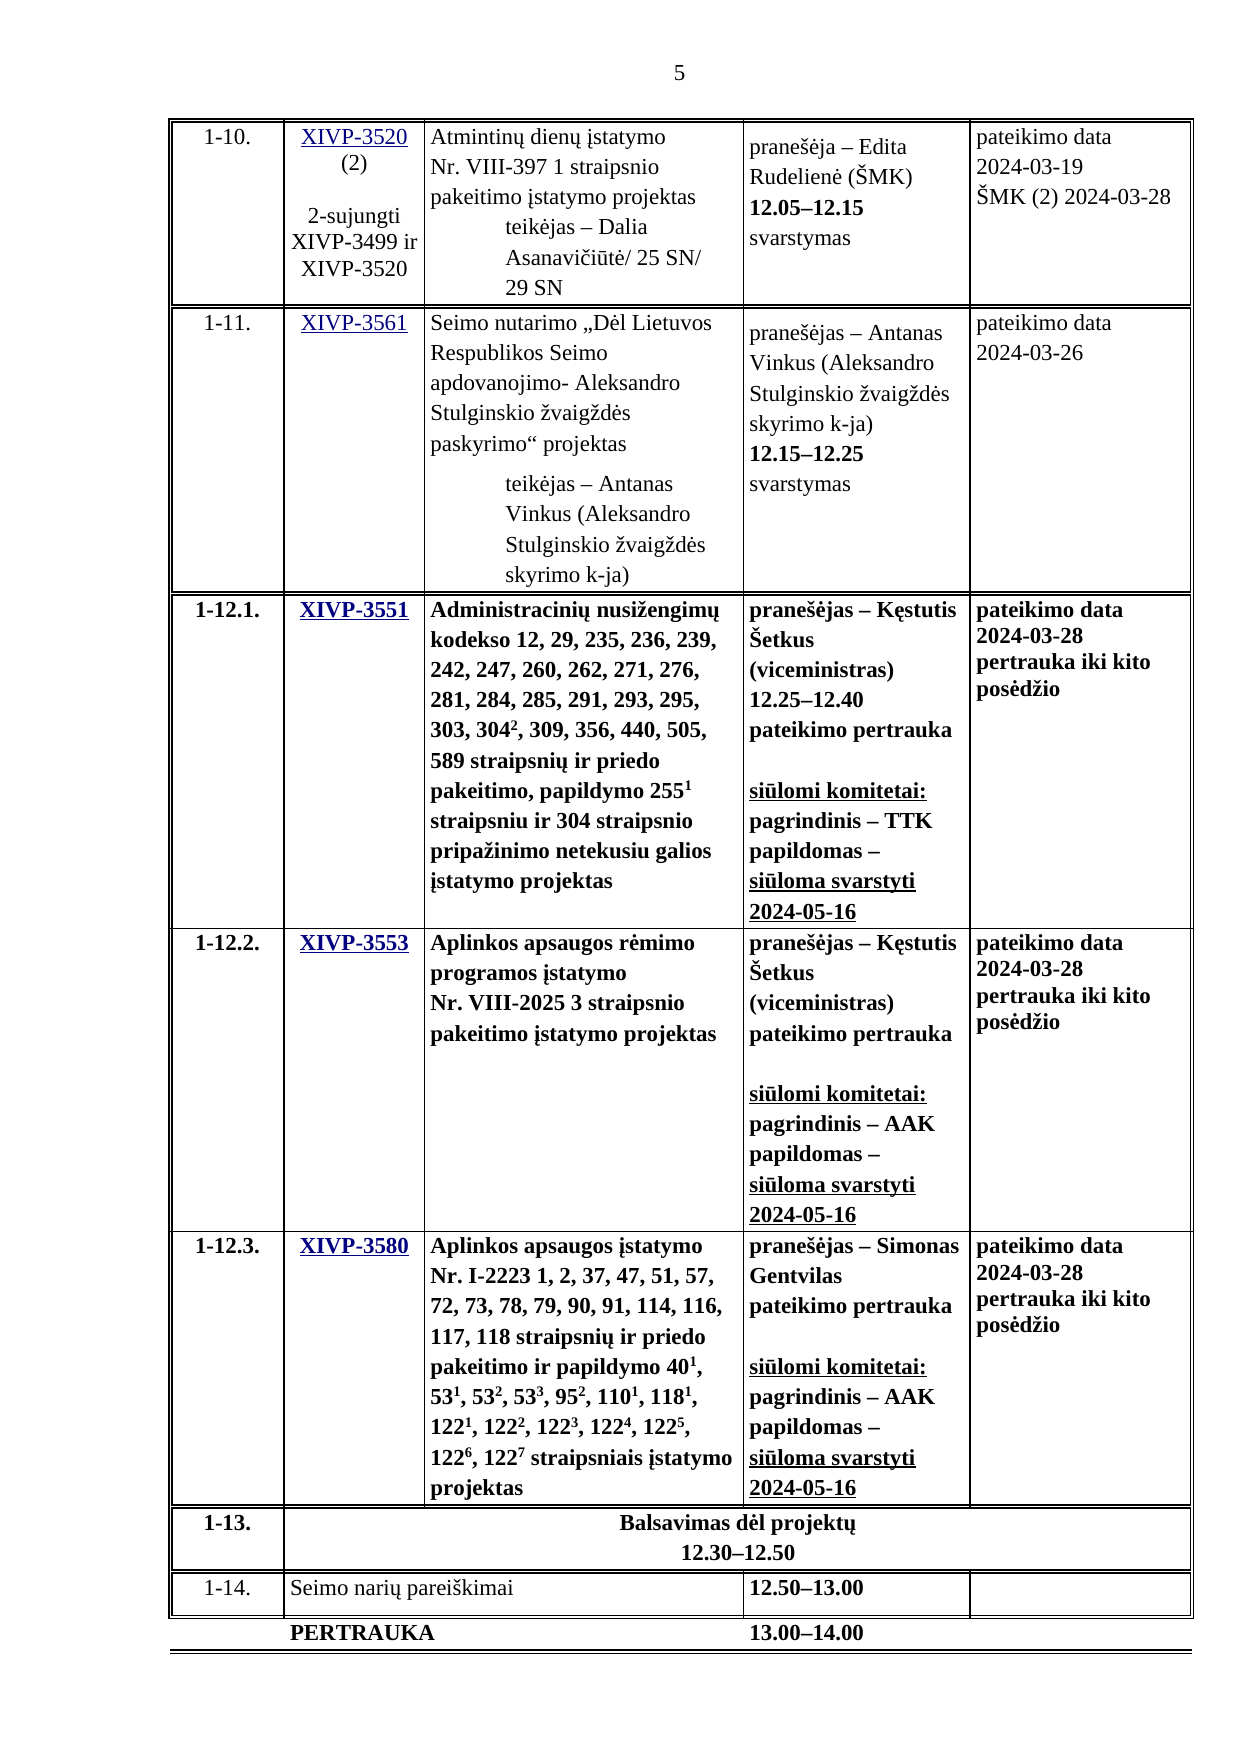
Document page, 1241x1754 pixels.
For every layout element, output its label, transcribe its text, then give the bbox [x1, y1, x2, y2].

table_cell [971, 1574, 1190, 1614]
table_cell pateikimo data 2024-03-28 pertrauka iki kito posėdžio [971, 1232, 1190, 1504]
table_cell [1194, 1569, 1240, 1614]
table_cell Seimo nutarimo „Dėl Lietuvos Respublikos Seimo apdovanojimo- Aleksandro Stulginskio žvaigždės paskyrimo“ projektas teikėjas – Antanas Vinkus (Aleksandro Stulginskio žvaigždės skyrimo k-ja) [425, 309, 743, 591]
table_cell [1194, 304, 1240, 591]
table_cell Aplinkos apsaugos įstatymo Nr. I-2223 1, 2, 37, 47, 51, 57, 72, 73, 78, 79, 90, 91, 114, 116, 117, 118 straipsnių ir priedo pakeitimo ir papildymo 401, 531, 532, 533, 952, 1101, 1181, 1221, 1222, 1223, 1224, 1225, 1226, 1227 straipsniais įstatymo projektas [425, 1232, 743, 1504]
table_cell XIVP-3551 [285, 596, 424, 928]
table_cell XIVP-3553 [285, 929, 424, 1231]
table_cell 1-13. [173, 1509, 283, 1569]
table_cell 1-14. [173, 1574, 283, 1614]
table_cell [1194, 1231, 1240, 1504]
table_cell pranešėjas – Kęstutis Šetkus (viceministras) 12.25–12.40 pateikimo pertrauka siūlomi komitetai: pagrindinis – TTK papildomas – siūloma svarstyti 2024-05-16 [744, 596, 969, 928]
table_cell [1194, 928, 1240, 1231]
table_cell Atmintinų dienų įstatymo Nr. VIII-397 1 straipsnio pakeitimo įstatymo projektas teikėjas – Dalia Asanavičiūtė/ 25 SN/ 29 SN [425, 123, 743, 304]
table_cell [1194, 118, 1240, 304]
table_cell pateikimo data 2024-03-28 pertrauka iki kito posėdžio [971, 929, 1190, 1231]
table_cell 1-11. [173, 309, 283, 591]
table_cell [170, 1619, 284, 1649]
table_cell 1-12.2. [173, 929, 283, 1231]
table_cell pateikimo data 2024-03-26 [971, 309, 1190, 591]
table_cell [1194, 591, 1240, 928]
table_cell 13.00–14.00 [743, 1619, 970, 1649]
table_cell pateikimo data 2024-03-19 ŠMK (2) 2024-03-28 [971, 123, 1190, 304]
table_cell PERTRAUKA [284, 1619, 743, 1649]
table_cell 1-12.3. [173, 1232, 283, 1504]
table_cell [1194, 1504, 1240, 1569]
table_cell Administracinių nusižengimų kodekso 12, 29, 235, 236, 239, 242, 247, 260, 262, 271, 276, 281, 284, 285, 291, 293, 295, 303, 3042, 309, 356, 440, 505, 589 straipsnių ir priedo pakeitimo, papildymo 2551 straipsniu ir 304 straipsnio pripažinimo netekusiu galios įstatymo projektas [425, 596, 743, 928]
table_cell [970, 1619, 1192, 1649]
table_cell 12.50–13.00 [744, 1574, 969, 1614]
table_cell Aplinkos apsaugos rėmimo programos įstatymo Nr. VIII-2025 3 straipsnio pakeitimo įstatymo projektas [425, 929, 743, 1231]
table_cell XIVP-3520 (2) 2-sujungti XIVP-3499 ir XIVP-3520 [285, 123, 424, 304]
table_cell 1-10. [173, 123, 283, 304]
table_cell 1-12.1. [173, 596, 283, 928]
table_cell pranešėja – Edita Rudelienė (ŠMK) 12.05–12.15 svarstymas [744, 123, 969, 304]
table_cell pateikimo data 2024-03-28 pertrauka iki kito posėdžio [971, 596, 1190, 928]
table_cell [1192, 1615, 1240, 1649]
table_cell XIVP-3561 [285, 309, 424, 591]
table_cell pranešėjas – Simonas Gentvilas pateikimo pertrauka siūlomi komitetai: pagrindinis – AAK papildomas – siūloma svarstyti 2024-05-16 [744, 1232, 969, 1504]
table_cell pranešėjas – Antanas Vinkus (Aleksandro Stulginskio žvaigždės skyrimo k-ja) 12.15–12.25 svarstymas [744, 309, 969, 591]
table_cell XIVP-3580 [285, 1232, 424, 1504]
table_cell pranešėjas – Kęstutis Šetkus (viceministras) pateikimo pertrauka siūlomi komitetai: pagrindinis – AAK papildomas – siūloma svarstyti 2024-05-16 [744, 929, 969, 1231]
table_cell Seimo narių pareiškimai [285, 1574, 743, 1614]
table_cell Balsavimas dėl projektų 12.30–12.50 [285, 1509, 1190, 1569]
